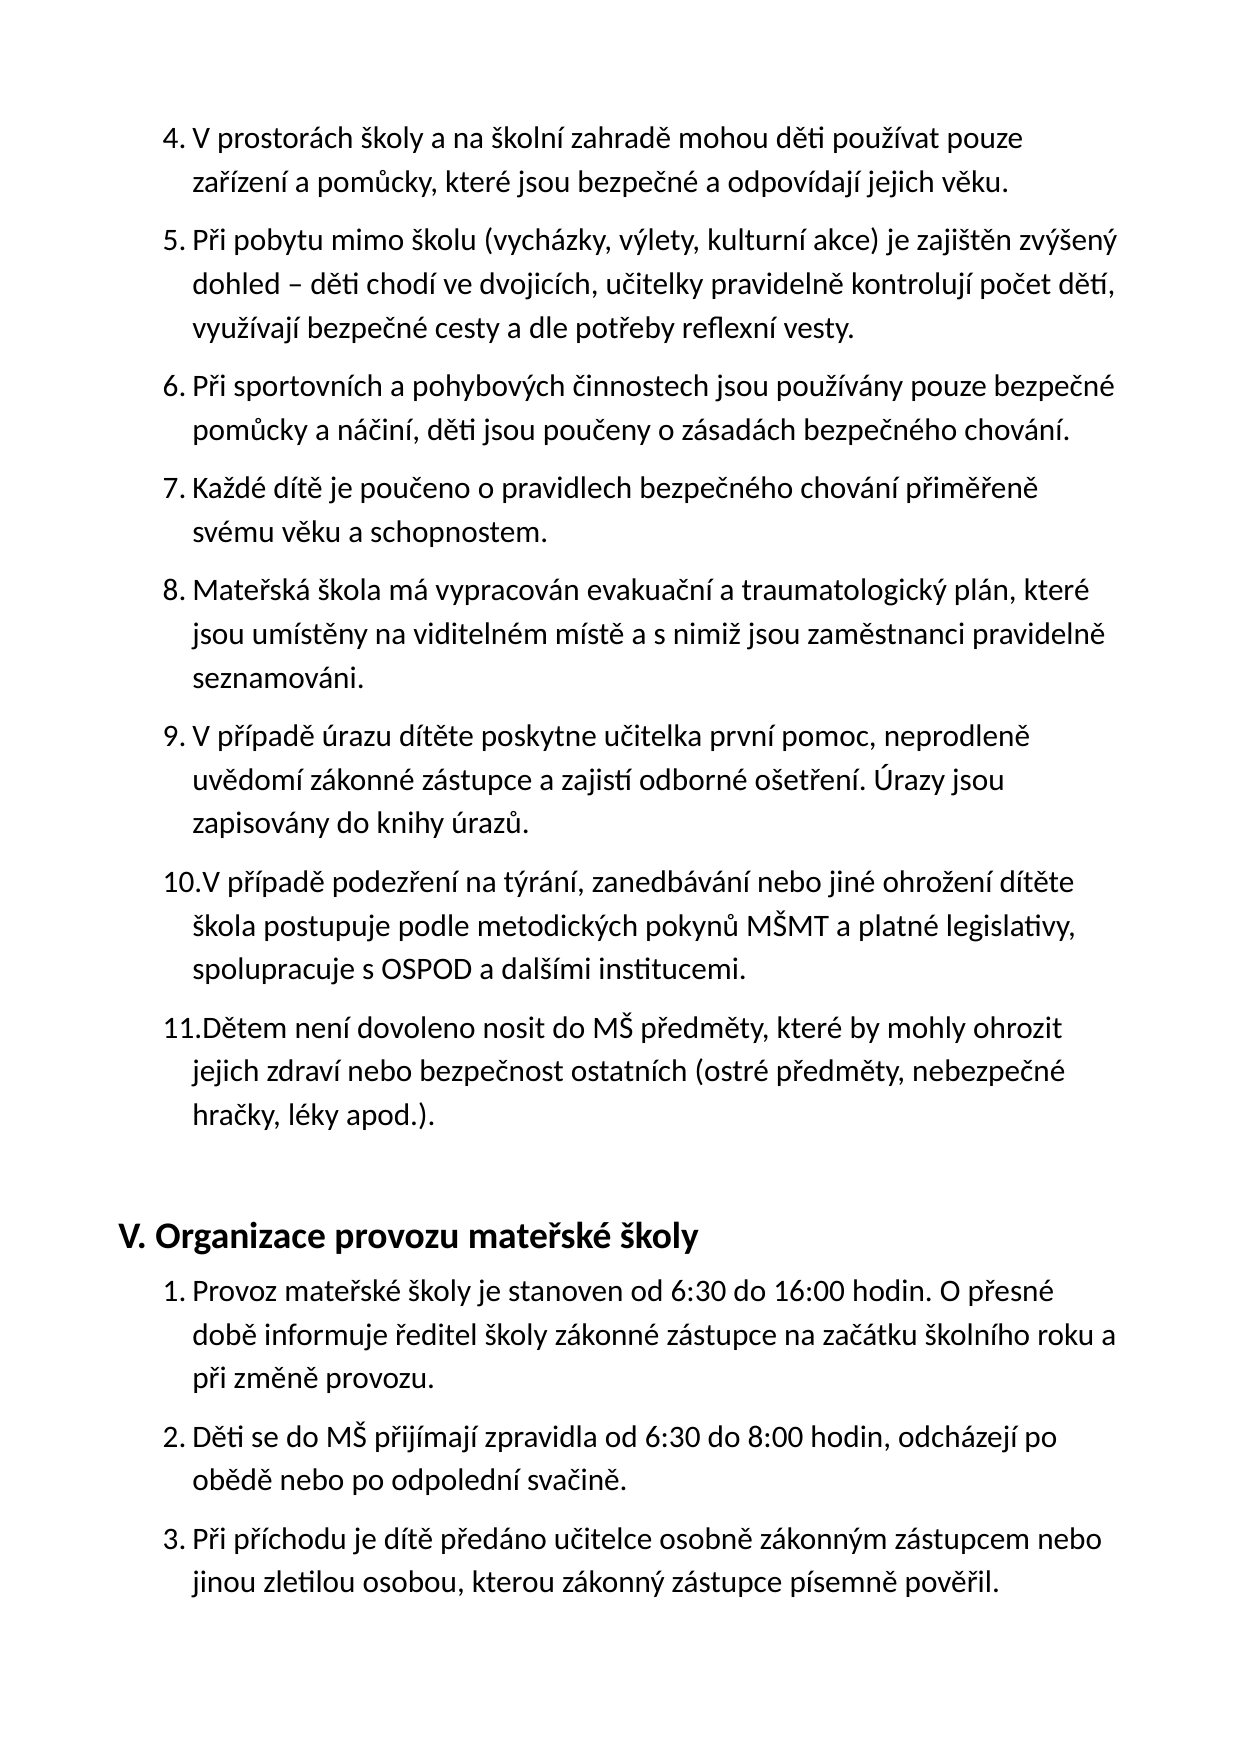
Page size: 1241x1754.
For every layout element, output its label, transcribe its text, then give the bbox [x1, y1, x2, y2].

list Každé dítě je poučeno o pravidlech bezpečného chování přiměřeně svému věku a schopnostem. [162, 468, 1122, 550]
list Děti se do MŠ přijímají zpravidla od 6:30 do 8:00 hodin, odcházejí po obědě nebo po odpolední svačině. [162, 1417, 1122, 1498]
list V případě úrazu dítěte poskytne učitelka první pomoc, neprodleně uvědomí zákonné zástupce a zajistí odborné ošetření. Úrazy jsou zapisovány do knihy úrazů. [162, 716, 1122, 842]
list Provoz mateřské školy je stanoven od 6:30 do 16:00 hodin. O přesné době informuje ředitel školy zákonné zástupce na začátku školního roku a při změně provozu. [162, 1271, 1122, 1396]
subtitle V. Organizace provozu mateřské školy [118, 1212, 1122, 1258]
list Mateřská škola má vypracován evakuační a traumatologický plán, které jsou umístěny na viditelném místě a s nimiž jsou zaměstnanci pravidelně seznamováni. [162, 570, 1122, 696]
list Při příchodu je dítě předáno učitelce osobně zákonným zástupcem nebo jinou zletilou osobou, kterou zákonný zástupce písemně pověřil. [162, 1519, 1122, 1601]
list Při sportovních a pohybových činnostech jsou používány pouze bezpečné pomůcky a náčiní, děti jsou poučeny o zásadách bezpečného chování. [162, 366, 1122, 448]
list V případě podezření na týrání, zanedbávání nebo jiné ohrožení dítěte škola postupuje podle metodických pokynů MŠMT a platné legislativy, spolupracuje s OSPOD a dalšími institucemi. [162, 862, 1122, 987]
list Při pobytu mimo školu (vycházky, výlety, kulturní akce) je zajištěn zvýšený dohled – děti chodí ve dvojicích, učitelky pravidelně kontrolují počet dětí, využívají bezpečné cesty a dle potřeby reflexní vesty. [162, 220, 1122, 346]
list V prostorách školy a na školní zahradě mohou děti používat pouze zařízení a pomůcky, které jsou bezpečné a odpovídají jejich věku. [162, 118, 1122, 200]
list Dětem není dovoleno nosit do MŠ předměty, které by mohly ohrozit jejich zdraví nebo bezpečnost ostatních (ostré předměty, nebezpečné hračky, léky apod.). [162, 1008, 1122, 1133]
